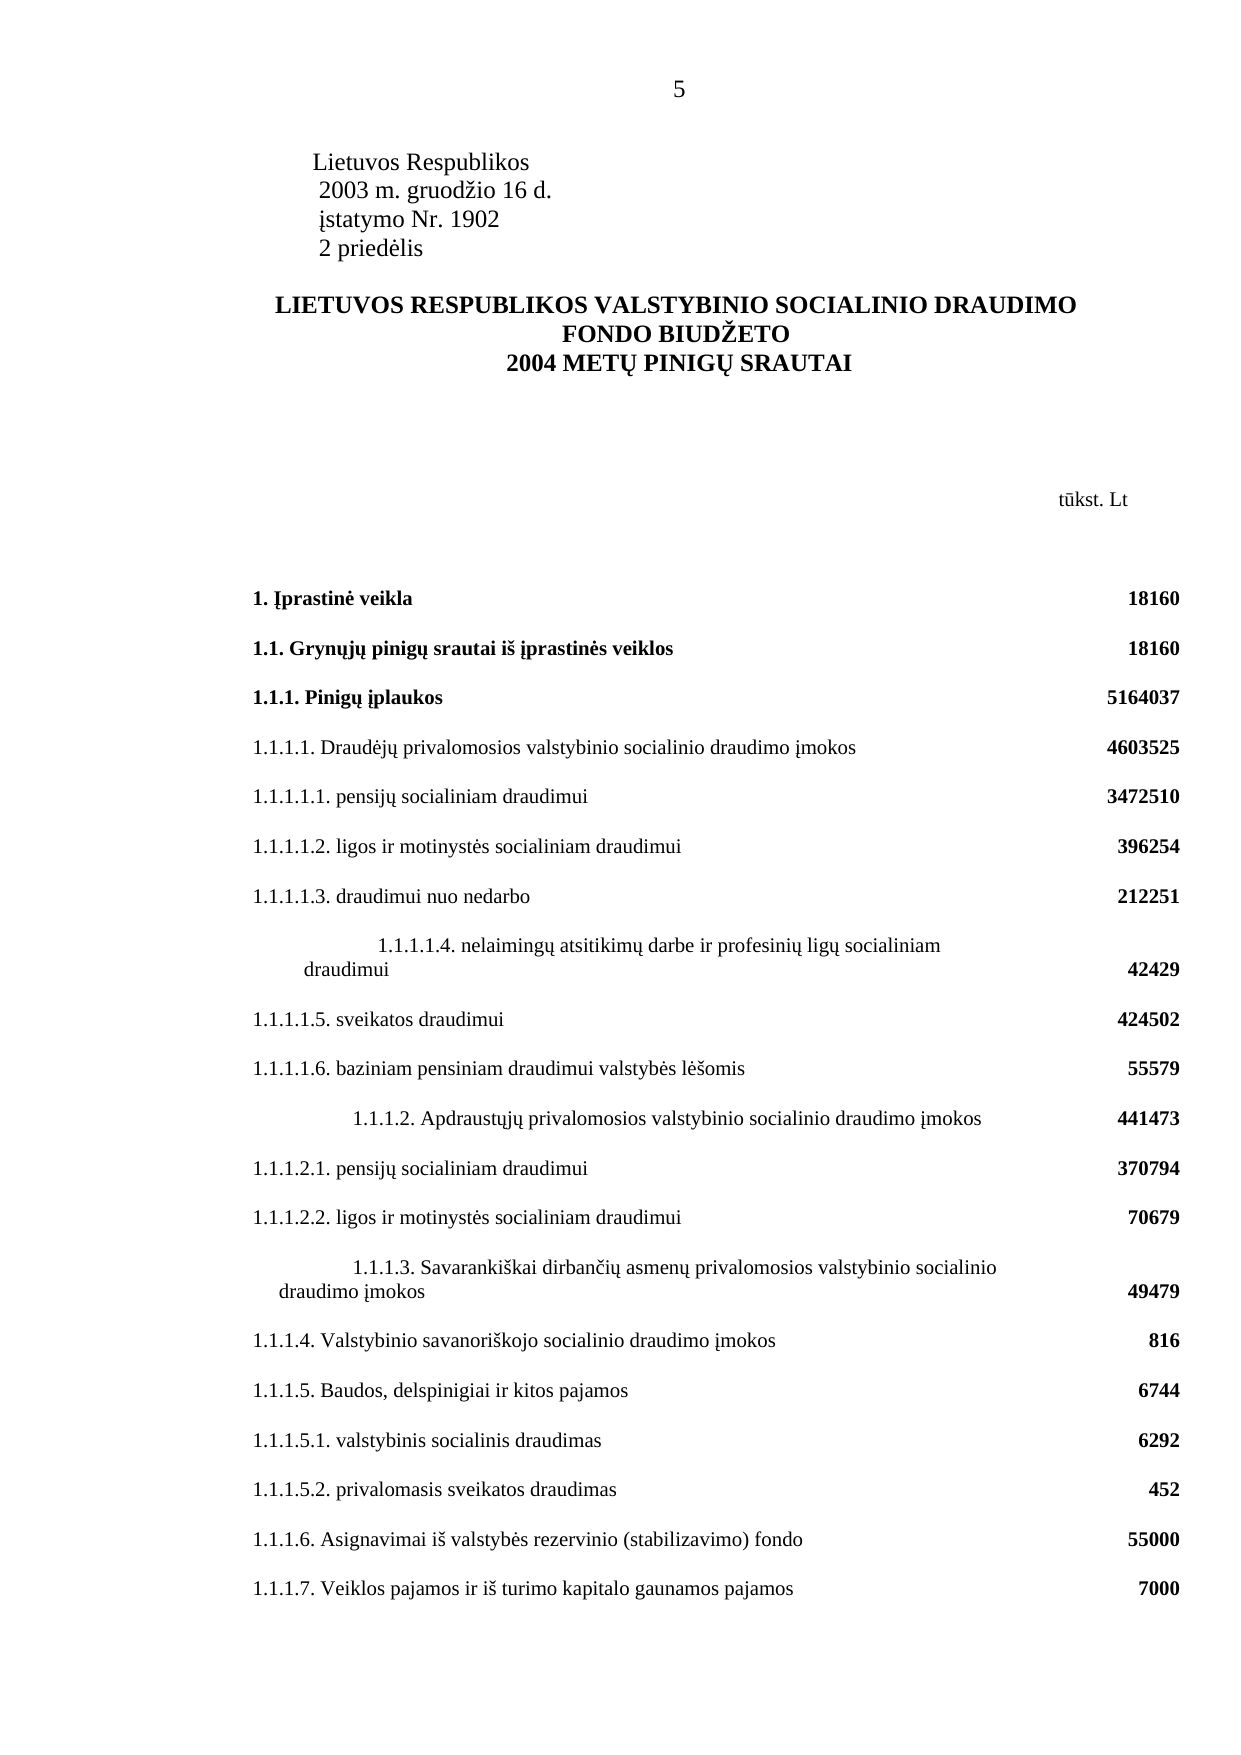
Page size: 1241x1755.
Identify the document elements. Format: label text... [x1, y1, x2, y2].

table_cell 1.1.1.1.4. nelaimingų atsitikimų darbe ir profesinių ligų socialiniam draudimui [177, 932, 1005, 1005]
text 2 priedėlis [245, 233, 1181, 262]
table_cell 1.1. Grynųjų pinigų srautai iš įprastinės veiklos [177, 634, 1005, 684]
table_cell 424502 [1005, 1005, 1181, 1055]
table_cell [1005, 460, 1181, 485]
table_cell [177, 485, 1005, 535]
table_cell [177, 460, 1005, 485]
table_cell 816 [1005, 1327, 1181, 1376]
table_cell 1.1.1.1. Draudėjų privalomosios valstybinio socialinio draudimo įmokos [177, 733, 1005, 783]
text Lietuvos Respublikos valstybinio socialinio draudimo [177, 291, 1181, 319]
table_cell 1.1.1.5.2. privalomasis sveikatos draudimas [177, 1476, 1005, 1525]
table_cell 3472510 [1005, 783, 1181, 832]
text fondo biudžeto [177, 319, 1181, 348]
table_cell 5164037 [1005, 684, 1181, 733]
text įstatymo Nr. 1902 [245, 204, 1181, 233]
table_cell 1.1.1.1.5. sveikatos draudimui [177, 1005, 1005, 1055]
table_cell 1.1.1.2. Apdraustųjų privalomosios valstybinio socialinio draudimo įmokos [177, 1105, 1005, 1154]
table_cell 441473 [1005, 1105, 1181, 1154]
table_cell 18160 [1005, 634, 1181, 684]
table_cell 70679 [1005, 1204, 1181, 1253]
table_cell 1.1.1.5. Baudos, delspinigiai ir kitos pajamos [177, 1376, 1005, 1426]
table_cell 1.1.1.3. Savarankiškai dirbančių asmenų privalomosios valstybinio socialinio draudimo įmokos [177, 1253, 1005, 1327]
table_cell 1.1.1.2.1. pensijų socialiniam draudimui [177, 1154, 1005, 1204]
table_cell 7000 [1005, 1575, 1181, 1624]
table_cell 55579 [1005, 1055, 1181, 1104]
table_cell 1. Įprastinė veikla [177, 585, 1005, 634]
table_cell [1005, 535, 1181, 584]
text 2004 mETŲ pinigų srautai [177, 348, 1181, 377]
table_cell 396254 [1005, 833, 1181, 882]
table_cell 42429 [1005, 932, 1181, 1005]
table_cell 452 [1005, 1476, 1181, 1525]
table_cell 6292 [1005, 1426, 1181, 1476]
text 2003 m. gruodžio 16 d. [245, 176, 1181, 204]
table_cell 6744 [1005, 1376, 1181, 1426]
table_cell 55000 [1005, 1525, 1181, 1575]
table_cell 4603525 [1005, 733, 1181, 783]
table_header [177, 434, 1005, 460]
table_cell 212251 [1005, 882, 1181, 932]
table_cell [177, 535, 1005, 584]
table_cell 1.1.1. Pinigų įplaukos [177, 684, 1005, 733]
table_cell 49479 [1005, 1253, 1181, 1327]
text Lietuvos Respublikos [177, 118, 1181, 176]
table_cell 1.1.1.2.2. ligos ir motinystės socialiniam draudimui [177, 1204, 1005, 1253]
table_header [1005, 434, 1181, 460]
table_cell 18160 [1005, 585, 1181, 634]
table_cell 1.1.1.4. Valstybinio savanoriškojo socialinio draudimo įmokos [177, 1327, 1005, 1376]
table_cell 1.1.1.1.3. draudimui nuo nedarbo [177, 882, 1005, 932]
table_cell tūkst. Lt [1005, 485, 1181, 535]
table_cell 1.1.1.5.1. valstybinis socialinis draudimas [177, 1426, 1005, 1476]
table_cell 370794 [1005, 1154, 1181, 1204]
table_cell 1.1.1.6. Asignavimai iš valstybės rezervinio (stabilizavimo) fondo [177, 1525, 1005, 1575]
table_cell 1.1.1.1.1. pensijų socialiniam draudimui [177, 783, 1005, 832]
table_cell 1.1.1.1.6. baziniam pensiniam draudimui valstybės lėšomis [177, 1055, 1005, 1104]
table_cell 1.1.1.7. Veiklos pajamos ir iš turimo kapitalo gaunamos pajamos [177, 1575, 1005, 1624]
table_cell 1.1.1.1.2. ligos ir motinystės socialiniam draudimui [177, 833, 1005, 882]
